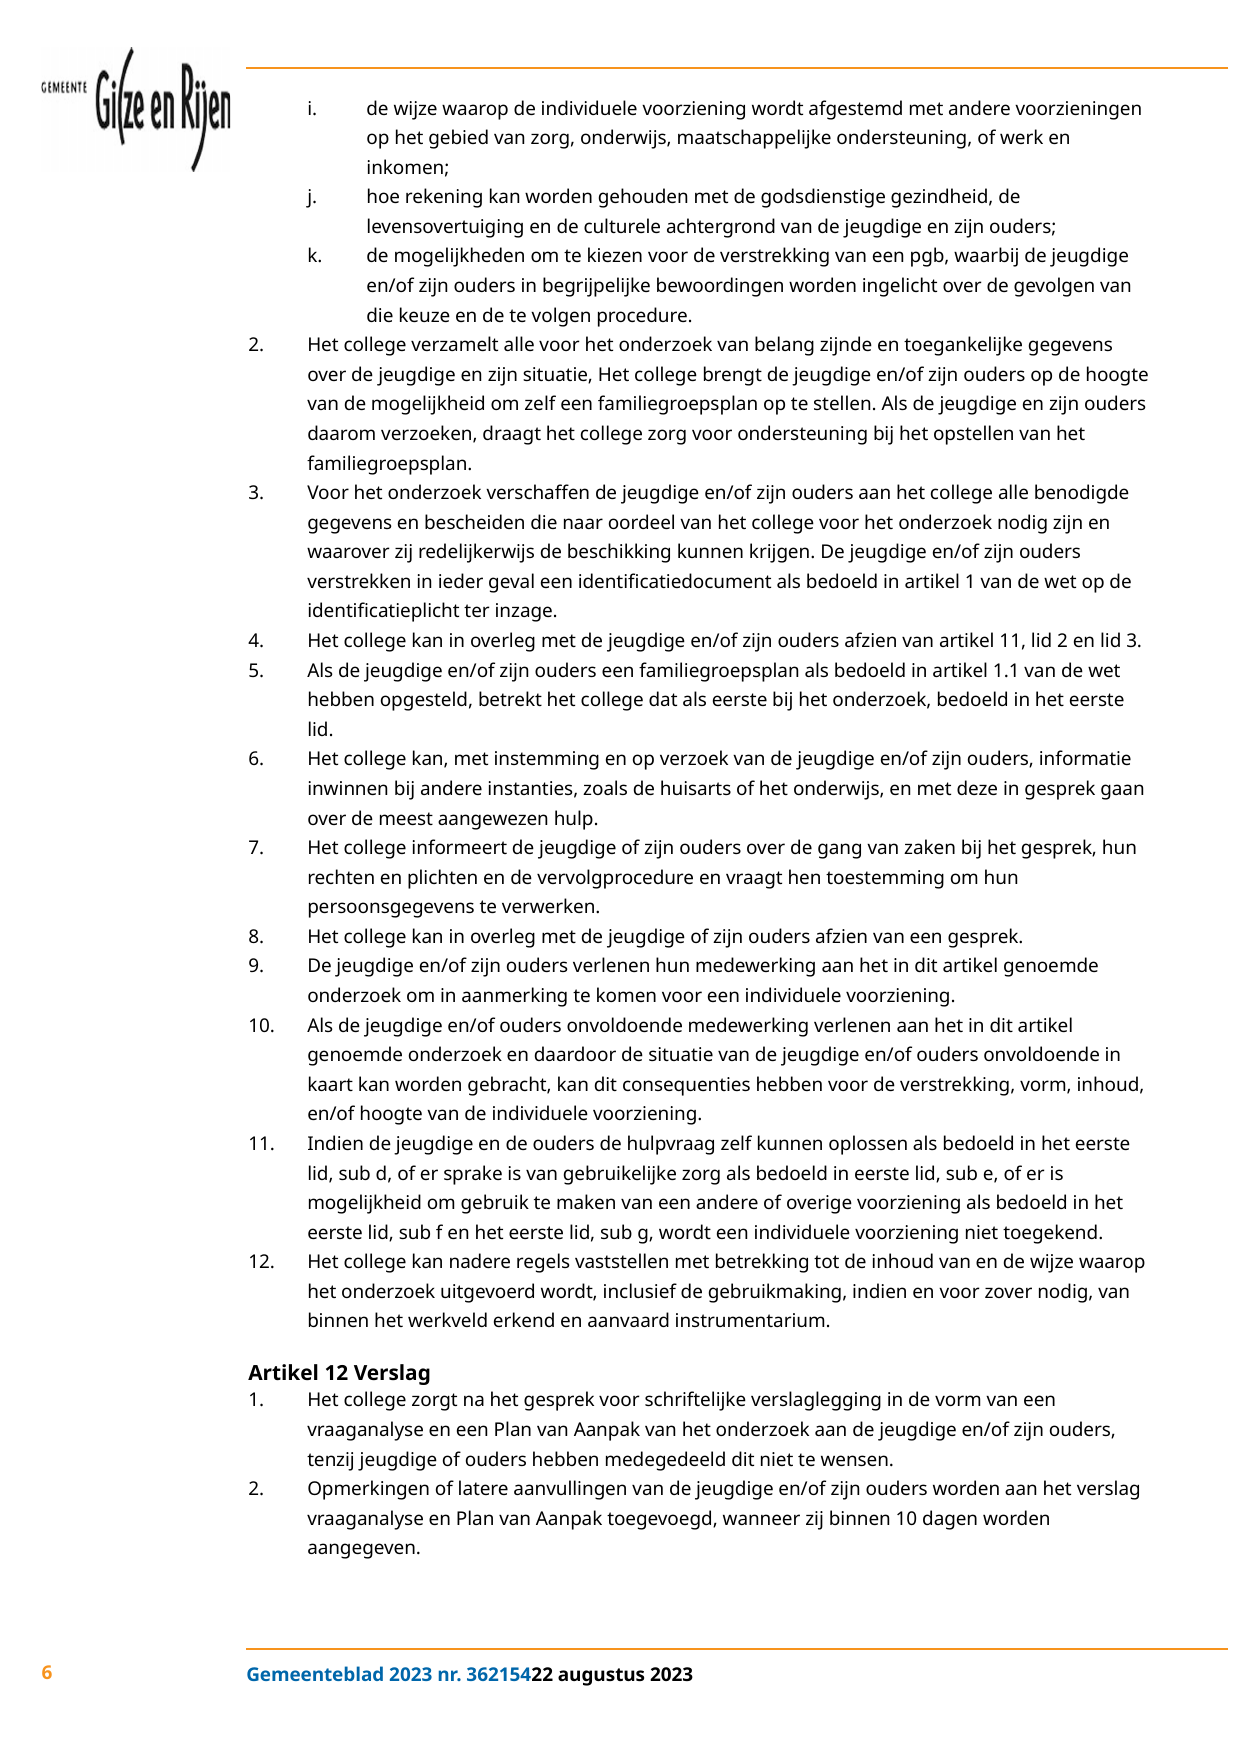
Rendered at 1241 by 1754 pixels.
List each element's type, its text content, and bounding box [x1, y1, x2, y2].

list Voor het onderzoek verschaffen de jeugdige en/of zijn ouders aan het college alle benodigde gegevens en bescheiden die naar oordeel van het college voor het onderzoek nodig zijn en waarover zij redelijkerwijs de beschikking kunnen krijgen. De jeugdige en/of zijn ouders verstrekken in ieder geval een identificatiedocument als bedoeld in artikel 1 van de wet op de identificatieplicht ter inzage. [248, 479, 1152, 623]
list Het college verzamelt alle voor het onderzoek van belang zijnde en toegankelijke gegevens over de jeugdige en zijn situatie, Het college brengt de jeugdige en/of zijn ouders op de hoogte van de mogelijkheid om zelf een familiegroepsplan op te stellen. Als de jeugdige en zijn ouders daarom verzoeken, draagt het college zorg voor ondersteuning bij het opstellen van het familiegroepsplan. [248, 331, 1152, 476]
list Het college kan in overleg met de jeugdige en/of zijn ouders afzien van artikel 11, lid 2 en lid 3. [248, 627, 1152, 653]
list de wijze waarop de individuele voorziening wordt afgestemd met andere voorzieningen op het gebied van zorg, onderwijs, maatschappelijke ondersteuning, of werk en inkomen; [307, 95, 1152, 180]
list Het college zorgt na het gesprek voor schriftelijke verslaglegging in de vorm van een vraaganalyse en een Plan van Aanpak van het onderzoek aan de jeugdige en/of zijn ouders, tenzij jeugdige of ouders hebben medegedeeld dit niet te wensen. [248, 1387, 1152, 1471]
list Als de jeugdige en/of zijn ouders een familiegroepsplan als bedoeld in artikel 1.1 van de wet hebben opgesteld, betrekt het college dat als eerste bij het onderzoek, bedoeld in het eerste lid. [248, 657, 1152, 742]
list Het college kan nadere regels vaststellen met betrekking tot de inhoud van en de wijze waarop het onderzoek uitgevoerd wordt, inclusief de gebruikmaking, indien en voor zover nodig, van binnen het werkveld erkend en aanvaard instrumentarium. [248, 1248, 1152, 1333]
list de mogelijkheden om te kiezen voor de verstrekking van een pgb, waarbij de jeugdige en/of zijn ouders in begrijpelijke bewoordingen worden ingelicht over de gevolgen van die keuze en de te volgen procedure. [307, 243, 1152, 328]
list Opmerkingen of latere aanvullingen van de jeugdige en/of zijn ouders worden aan het verslag vraaganalyse en Plan van Aanpak toegevoegd, wanneer zij binnen 10 dagen worden aangegeven. [248, 1475, 1152, 1560]
list hoe rekening kan worden gehouden met de godsdienstige gezindheid, de levensovertuiging en de culturele achtergrond van de jeugdige en zijn ouders; [307, 183, 1152, 239]
picture [41, 47, 231, 172]
list Als de jeugdige en/of ouders onvoldoende medewerking verlenen aan het in dit artikel genoemde onderzoek en daardoor de situatie van de jeugdige en/of ouders onvoldoende in kaart kan worden gebracht, kan dit consequenties hebben voor de verstrekking, vorm, inhoud, en/of hoogte van de individuele voorziening. [248, 1012, 1152, 1126]
list Het college kan, met instemming en op verzoek van de jeugdige en/of zijn ouders, informatie inwinnen bij andere instanties, zoals de huisarts of het onderwijs, en met deze in gesprek gaan over de meest aangewezen hulp. [248, 746, 1152, 831]
list Het college kan in overleg met de jeugdige of zijn ouders afzien van een gesprek. [248, 923, 1152, 949]
list Het college informeert de jeugdige of zijn ouders over de gang van zaken bij het gesprek, hun rechten en plichten en de vervolgprocedure en vraagt hen toestemming om hun persoonsgegevens te verwerken. [248, 834, 1152, 919]
list De jeugdige en/of zijn ouders verlenen hun medewerking aan het in dit artikel genoemde onderzoek om in aanmerking te komen voor een individuele voorziening. [248, 953, 1152, 1008]
text Artikel 12 Verslag [248, 1358, 1152, 1387]
list Indien de jeugdige en de ouders de hulpvraag zelf kunnen oplossen als bedoeld in het eerste lid, sub d, of er sprake is van gebruikelijke zorg als bedoeld in eerste lid, sub e, of er is mogelijkheid om gebruik te maken van een andere of overige voorziening als bedoeld in het eerste lid, sub f en het eerste lid, sub g, wordt een individuele voorziening niet toegekend. [248, 1130, 1152, 1245]
